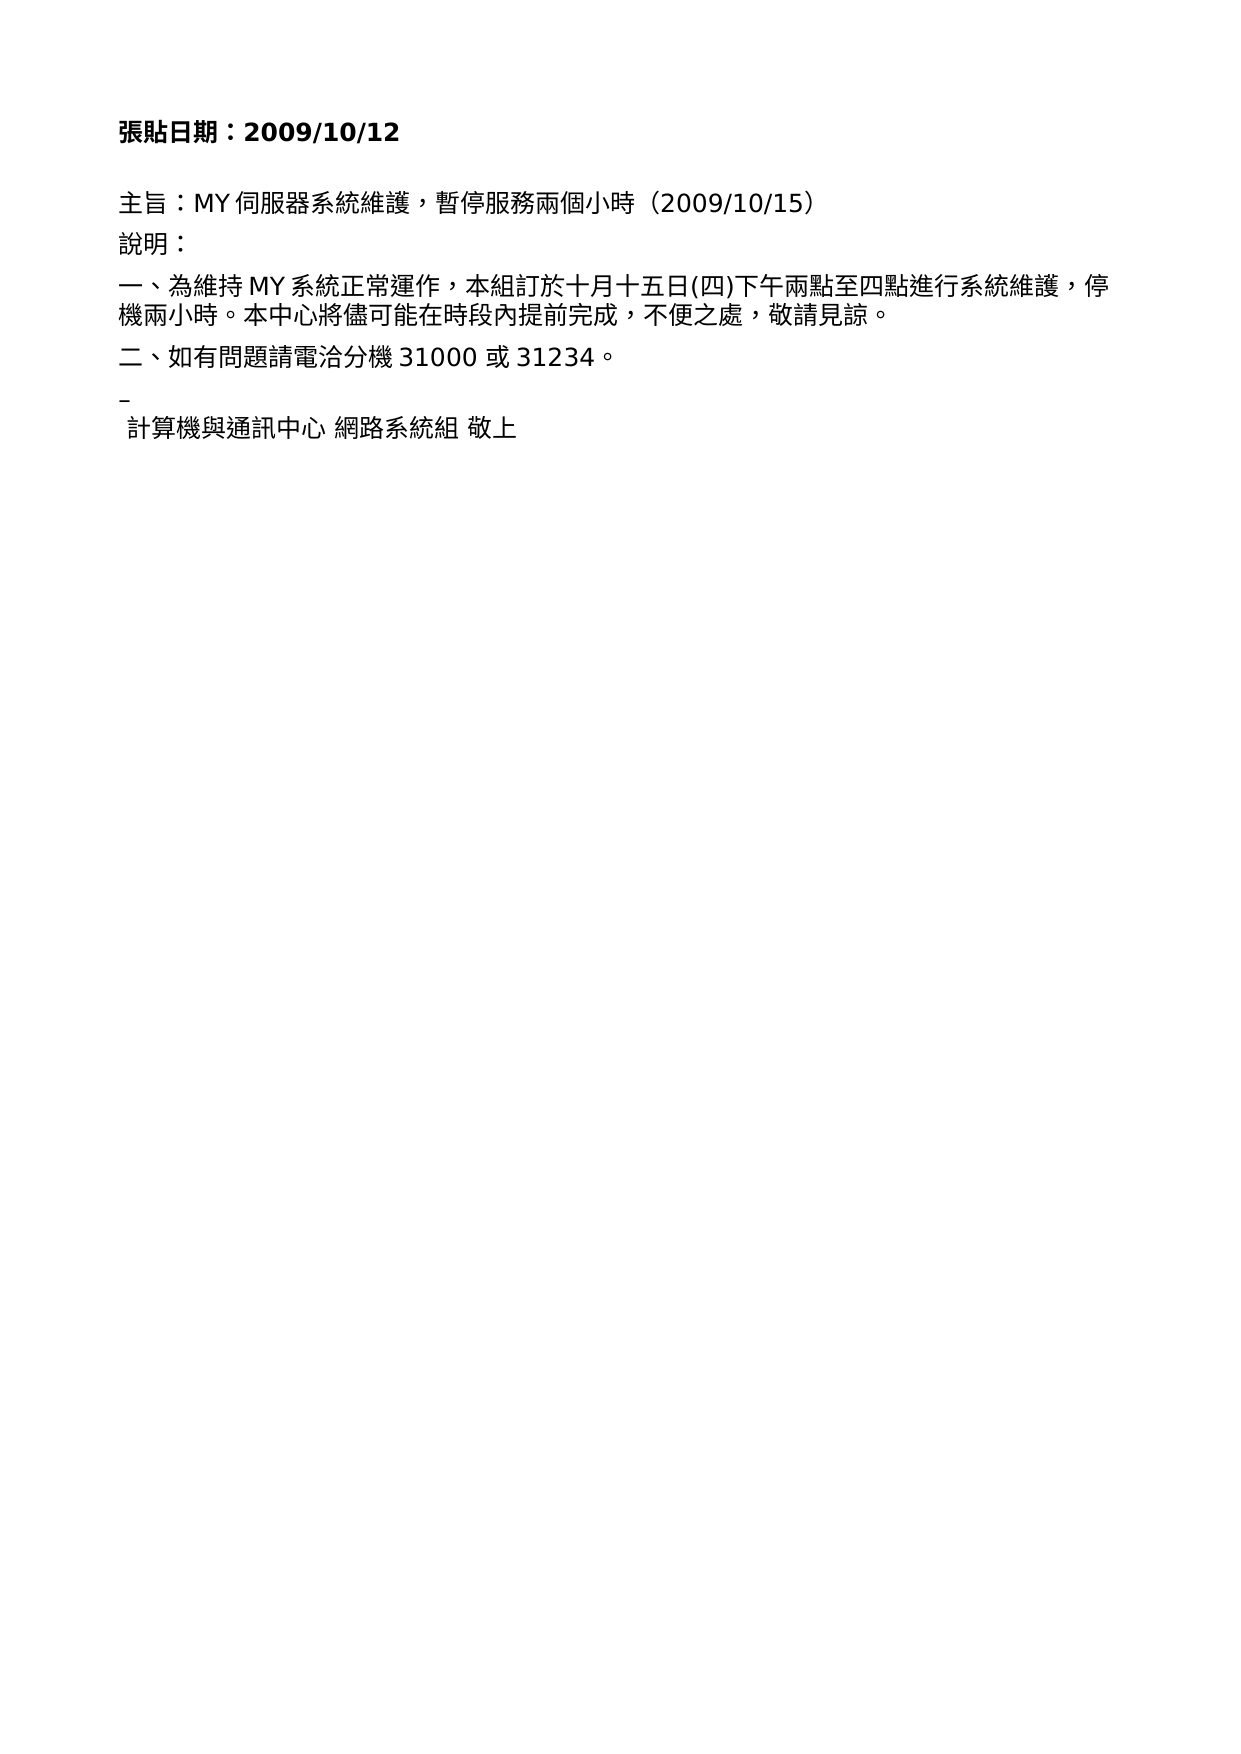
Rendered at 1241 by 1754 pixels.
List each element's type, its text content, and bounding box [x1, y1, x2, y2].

text – 計算機與通訊中心 網路系統組 敬上 [118, 385, 1122, 443]
text 主旨：MY伺服器系統維護，暫停服務兩個小時（2009/10/15） [118, 189, 1122, 218]
text 說明： [118, 231, 1122, 260]
text 張貼日期：2009/10/12 [118, 118, 1122, 176]
text 一、為維持MY系統正常運作，本組訂於十月十五日(四)下午兩點至四點進行系統維護，停機兩小時。本中心將儘可能在時段內提前完成，不便之處，敬請見諒。 [118, 272, 1122, 331]
text 二、如有問題請電洽分機31000 或31234。 [118, 343, 1122, 372]
